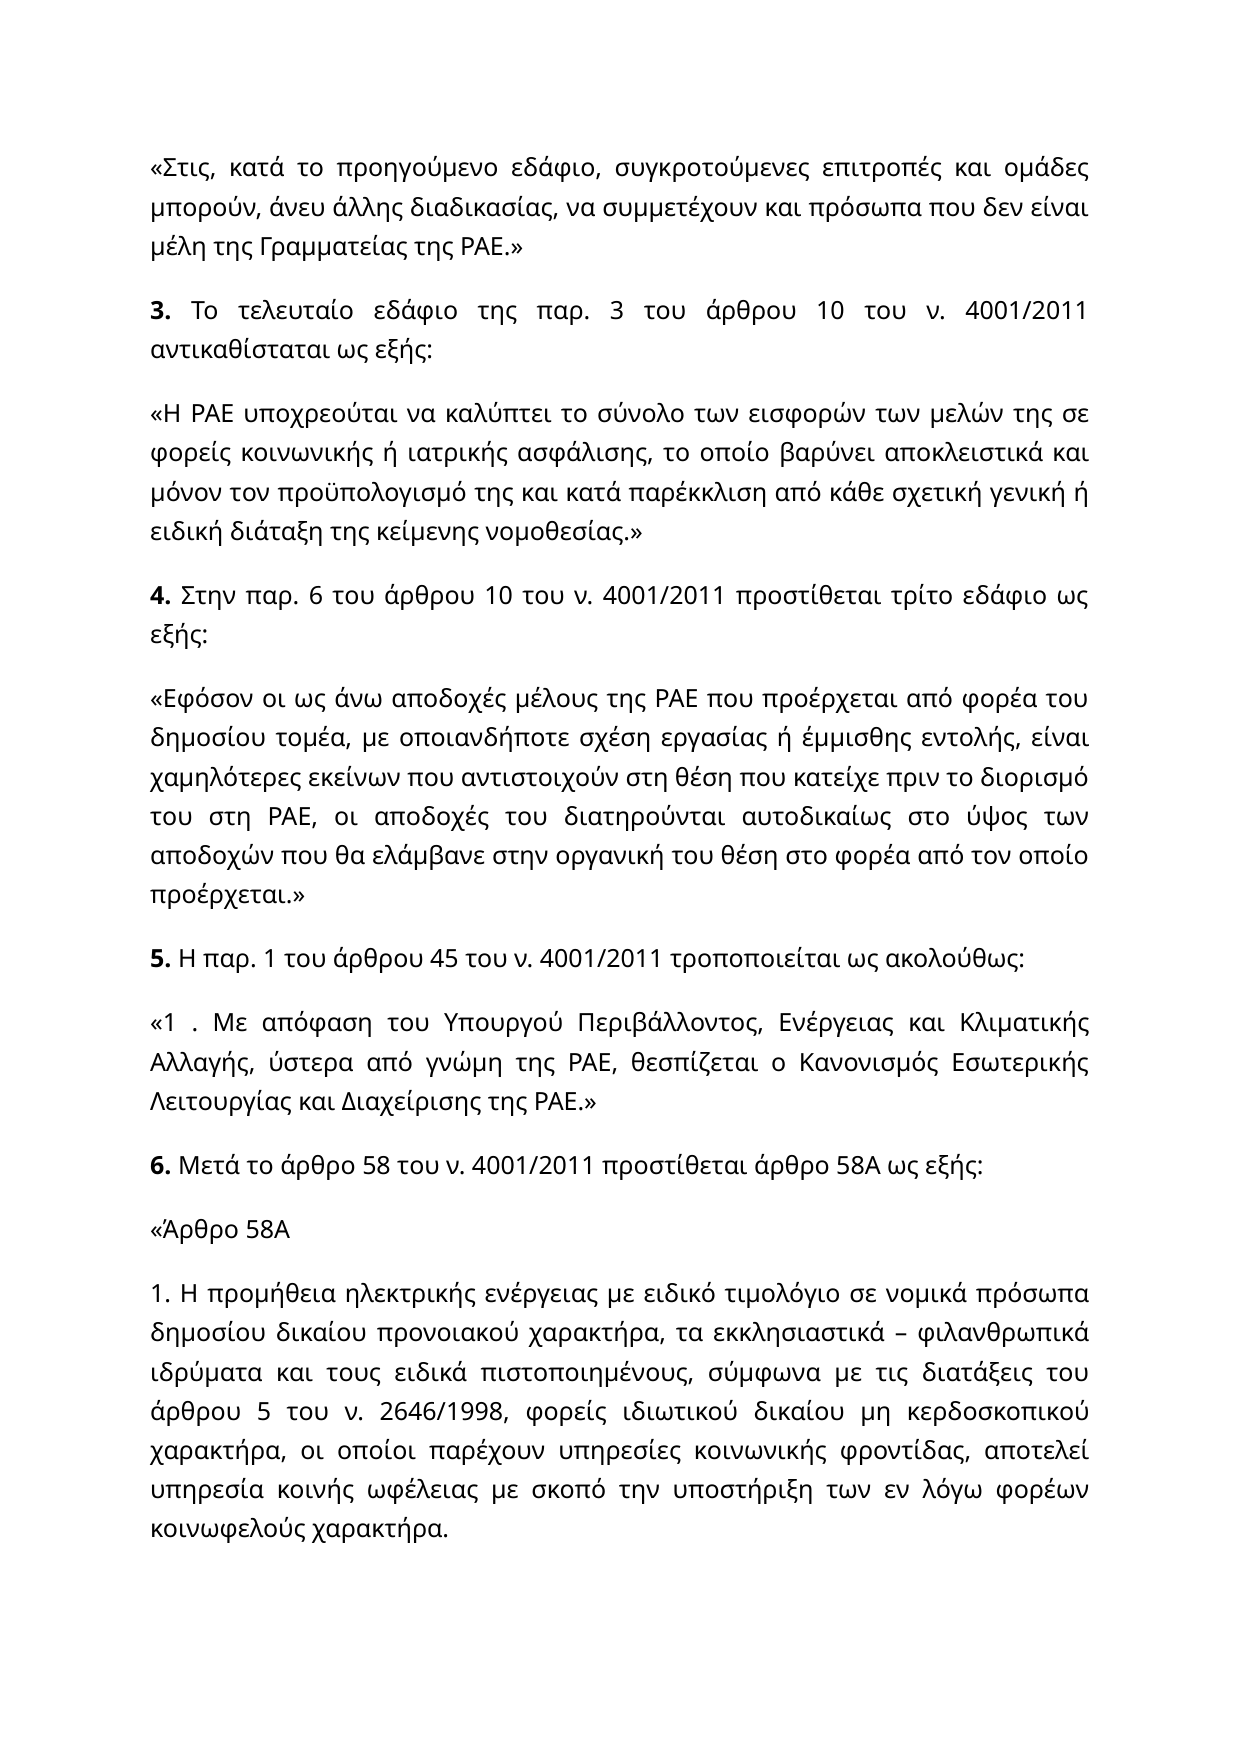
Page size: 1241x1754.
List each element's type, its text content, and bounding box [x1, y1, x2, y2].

text «1 . Με απόφαση του Υπουργού Περιβάλλοντος, Ενέργειας και Κλιματικής Αλλαγής, ύστερα από γνώμη της ΡΑΕ, θεσπίζεται ο Κανονισμός Εσωτερικής Λειτουργίας και Διαχείρισης της ΡΑΕ.» [150, 1005, 1090, 1117]
text 6. Μετά το άρθρο 58 του ν. 4001/2011 προστίθεται άρθρο 58Α ως εξής: [150, 1147, 1090, 1182]
text 3. Το τελευταίο εδάφιο της παρ. 3 του άρθρου 10 του ν. 4001/2011 αντικαθίσταται ως εξής: [150, 292, 1090, 366]
text 1. Η προμήθεια ηλεκτρικής ενέργειας με ειδικό τιμολόγιο σε νομικά πρόσωπα δημοσίου δικαίου προνοιακού χαρακτήρα, τα εκκλησιαστικά – φιλανθρωπικά ιδρύματα και τους ειδικά πιστοποιημένους, σύμφωνα με τις διατάξεις του άρθρου 5 του ν. 2646/1998, φορείς ιδιωτικού δικαίου μη κερδοσκοπικού χαρακτήρα, οι οποίοι παρέχουν υπηρεσίες κοινωνικής φροντίδας, αποτελεί υπηρεσία κοινής ωφέλειας με σκοπό την υποστήριξη των εν λόγω φορέων κοινωφελούς χαρακτήρα. [150, 1276, 1090, 1545]
text 4. Στην παρ. 6 του άρθρου 10 του ν. 4001/2011 προστίθεται τρίτο εδάφιο ως εξής: [150, 577, 1090, 651]
text «Στις, κατά το προηγούμενο εδάφιο, συγκροτούμενες επιτροπές και ομάδες μπορούν, άνευ άλλης διαδικασίας, να συμμετέχουν και πρόσωπα που δεν είναι μέλη της Γραμματείας της ΡΑΕ.» [150, 150, 1090, 262]
text «Εφόσον οι ως άνω αποδοχές μέλους της ΡΑΕ που προέρχεται από φορέα του δημοσίου τομέα, με οποιανδήποτε σχέση εργασίας ή έμμισθης εντολής, είναι χαμηλότερες εκείνων που αντιστοιχούν στη θέση που κατείχε πριν το διορισμό του στη ΡΑΕ, οι αποδοχές του διατηρούνται αυτοδικαίως στο ύψος των αποδοχών που θα ελάμβανε στην οργανική του θέση στο φορέα από τον οποίο προέρχεται.» [150, 681, 1090, 911]
text «Η ΡΑΕ υποχρεούται να καλύπτει το σύνολο των εισφορών των μελών της σε φορείς κοινωνικής ή ιατρικής ασφάλισης, το οποίο βαρύνει αποκλειστικά και μόνον τον προϋπολογισμό της και κατά παρέκκλιση από κάθε σχετική γενική ή ειδική διάταξη της κείμενης νομοθεσίας.» [150, 396, 1090, 547]
text «Άρθρο 58Α [150, 1212, 1090, 1246]
text 5. Η παρ. 1 του άρθρου 45 του ν. 4001/2011 τροποποιείται ως ακολούθως: [150, 941, 1090, 975]
